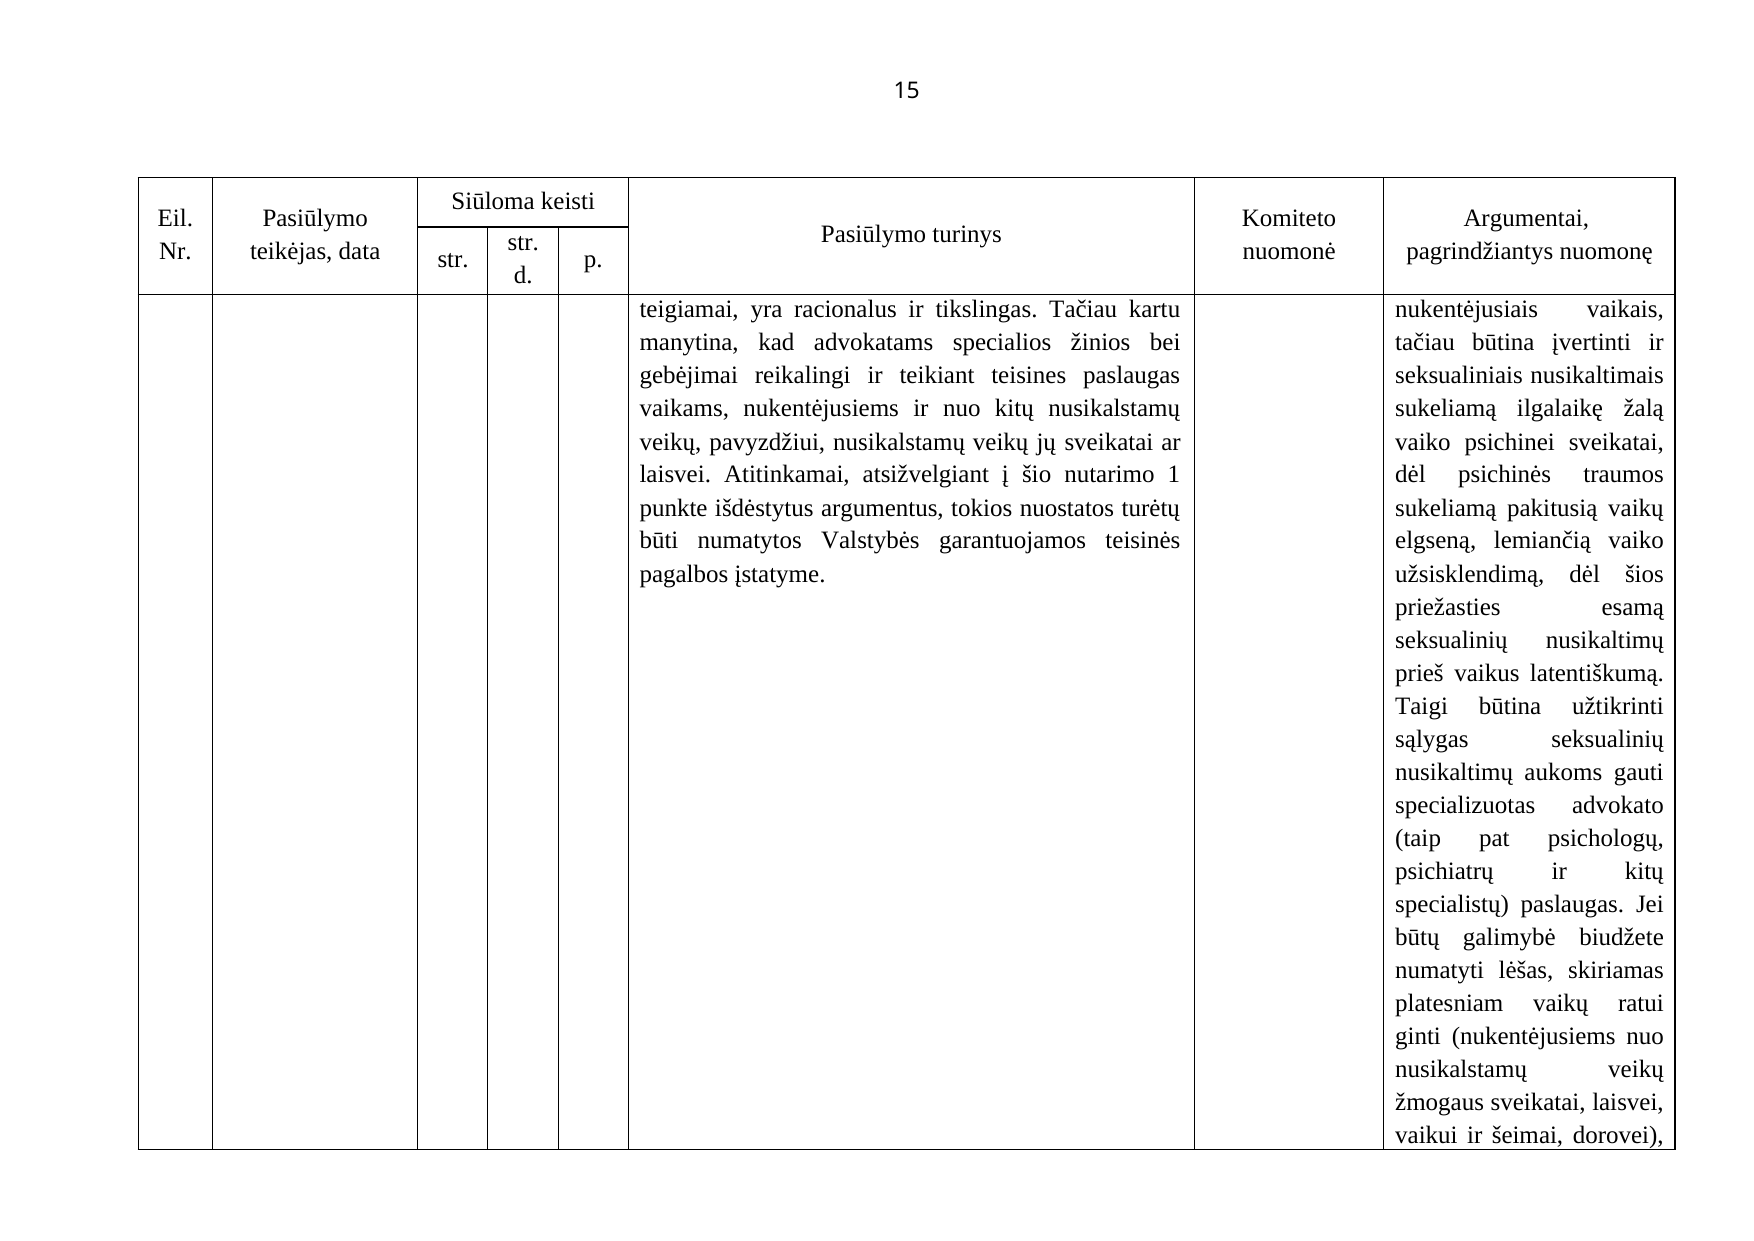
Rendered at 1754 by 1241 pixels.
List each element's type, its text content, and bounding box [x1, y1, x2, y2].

table_cell [213, 295, 417, 1149]
table_cell str. [418, 228, 487, 293]
table_cell teigiamai, yra racionalus ir tikslingas. Tačiau kartu manytina, kad advokatams specialios žinios bei gebėjimai reikalingi ir teikiant teisines paslaugas vaikams, nukentėjusiems ir nuo kitų nusikalstamų veikų, pavyzdžiui, nusikalstamų veikų jų sveikatai ar laisvei. Atitinkamai, atsižvelgiant į šio nutarimo 1 punkte išdėstytus argumentus, tokios nuostatos turėtų būti numatytos Valstybės garantuojamos teisinės pagalbos įstatyme. [629, 295, 1194, 1149]
table_cell [488, 295, 558, 1149]
table_header Argumentai, pagrindžiantys nuomonę [1384, 178, 1674, 293]
table_cell [1195, 295, 1383, 1149]
table_cell str. d. [488, 228, 558, 293]
table_cell p. [559, 228, 628, 293]
table_header Pasiūlymo turinys [629, 178, 1194, 293]
table_header Eil. Nr. [139, 178, 212, 293]
table_cell nukentėjusiais vaikais, tačiau būtina įvertinti ir seksualiniais nusikaltimais sukeliamą ilgalaikę žalą vaiko psichinei sveikatai, dėl psichinės traumos sukeliamą pakitusią vaikų elgseną, lemiančią vaiko užsisklendimą, dėl šios priežasties esamą seksualinių nusikaltimų prieš vaikus latentiškumą. Taigi būtina užtikrinti sąlygas seksualinių nusikaltimų aukoms gauti specializuotas advokato (taip pat psichologų, psichiatrų ir kitų specialistų) paslaugas. Jei būtų galimybė biudžete numatyti lėšas, skiriamas platesniam vaikų ratui ginti (nukentėjusiems nuo nusikalstamų veikų žmogaus sveikatai, laisvei, vaikui ir šeimai, dorovei), [1384, 295, 1674, 1149]
table_header Komiteto nuomonė [1195, 178, 1383, 293]
table_header Siūloma keisti [418, 178, 628, 226]
table_header Pasiūlymo teikėjas, data [213, 178, 417, 293]
table_cell [559, 295, 628, 1149]
table_cell [139, 295, 212, 1149]
table_cell [418, 295, 487, 1149]
